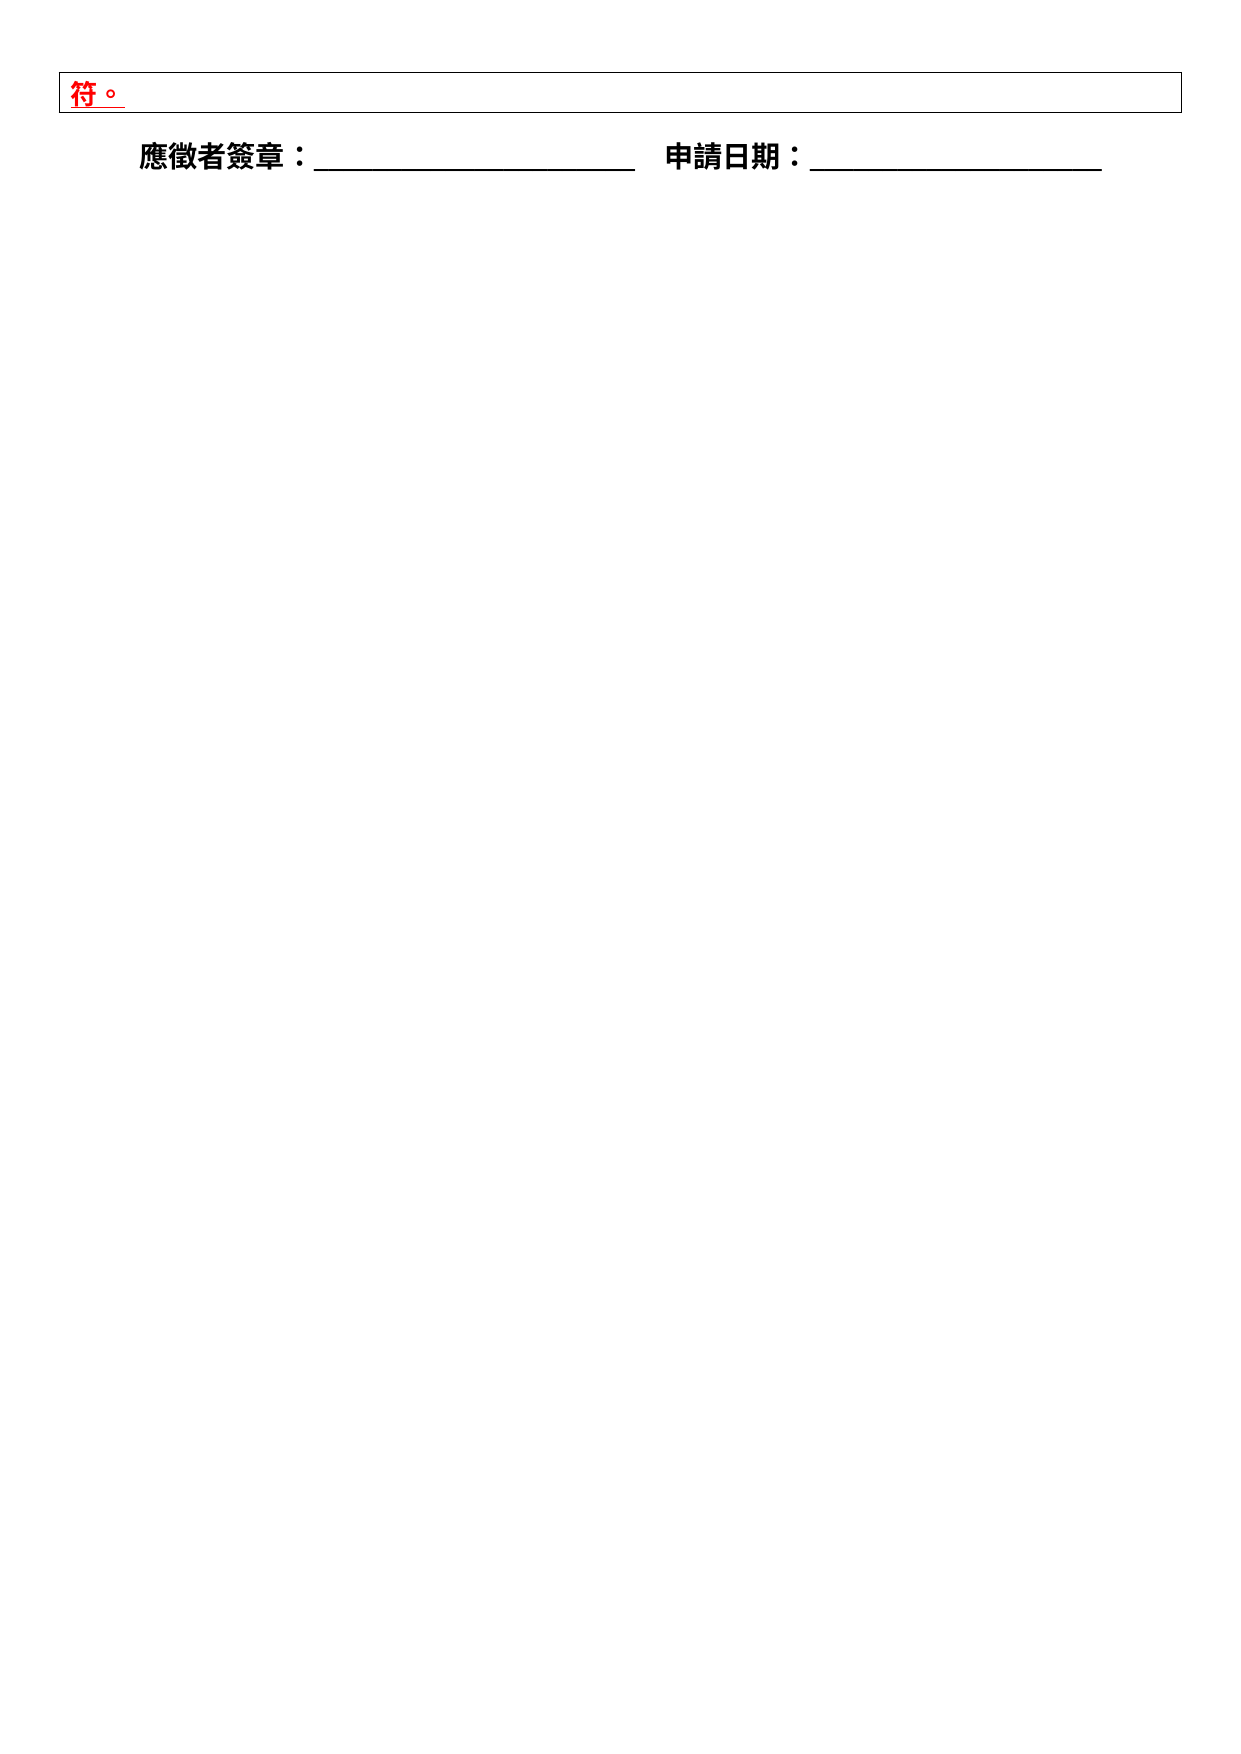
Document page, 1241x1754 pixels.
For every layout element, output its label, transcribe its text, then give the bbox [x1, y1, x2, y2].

text 應徵者簽章：______________________ 申請日期：____________________ [59, 113, 1181, 176]
table_cell 符。 [60, 73, 1181, 112]
